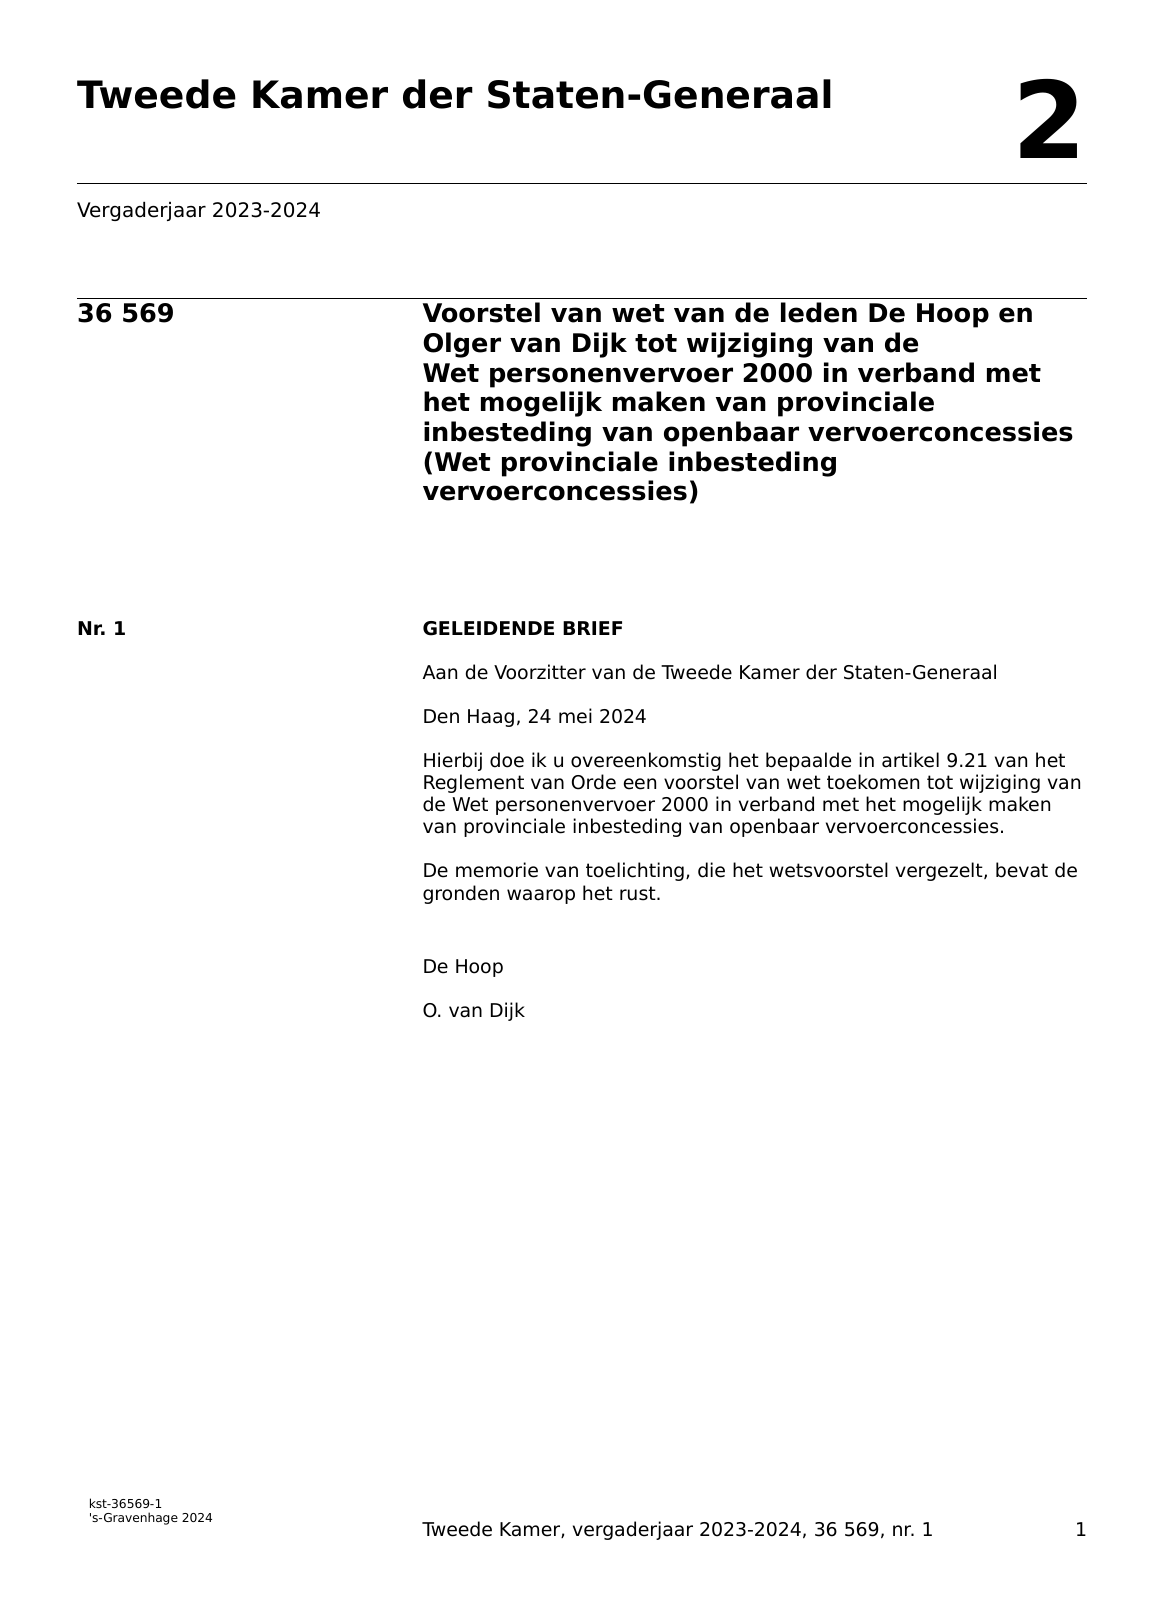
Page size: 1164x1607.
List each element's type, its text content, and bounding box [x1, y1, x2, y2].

text De memorie van toelichting, die het wetsvoorstel vergezelt, bevat de gronden waarop het rust. [422, 860, 1087, 904]
text 's-Gravenhage 2024 [88, 1511, 323, 1525]
text Aan de Voorzitter van de Tweede Kamer der Staten-Generaal [422, 662, 1087, 684]
table_cell Vergaderjaar 2023-2024 [77, 184, 1087, 298]
text kst-36569-1 [88, 1497, 323, 1511]
table_header 2 [886, 59, 1087, 183]
table_header Tweede Kamer der Staten-Generaal [77, 59, 886, 183]
text De Hoop O. van Dijk [422, 934, 1087, 1022]
text Hierbij doe ik u overeenkomstig het bepaalde in artikel 9.21 van het Reglement van Orde een voorstel van wet toekomen tot wijziging van de Wet personenvervoer 2000 in verband met het mogelijk maken van provinciale inbesteding van openbaar vervoerconcessies. [422, 750, 1087, 838]
text Den Haag, 24 mei 2024 [422, 706, 1087, 728]
subtitle Nr. 1 GELEIDENDE BRIEF [77, 618, 1087, 640]
subtitle 36 569 Voorstel van wet van de leden De Hoop en Olger van Dijk tot wijziging van de Wet personenvervoer 2000 in verband met het mogelijk maken van provinciale inbesteding van openbaar vervoerconcessies (Wet provinciale inbesteding vervoerconcessies) [77, 299, 1087, 507]
